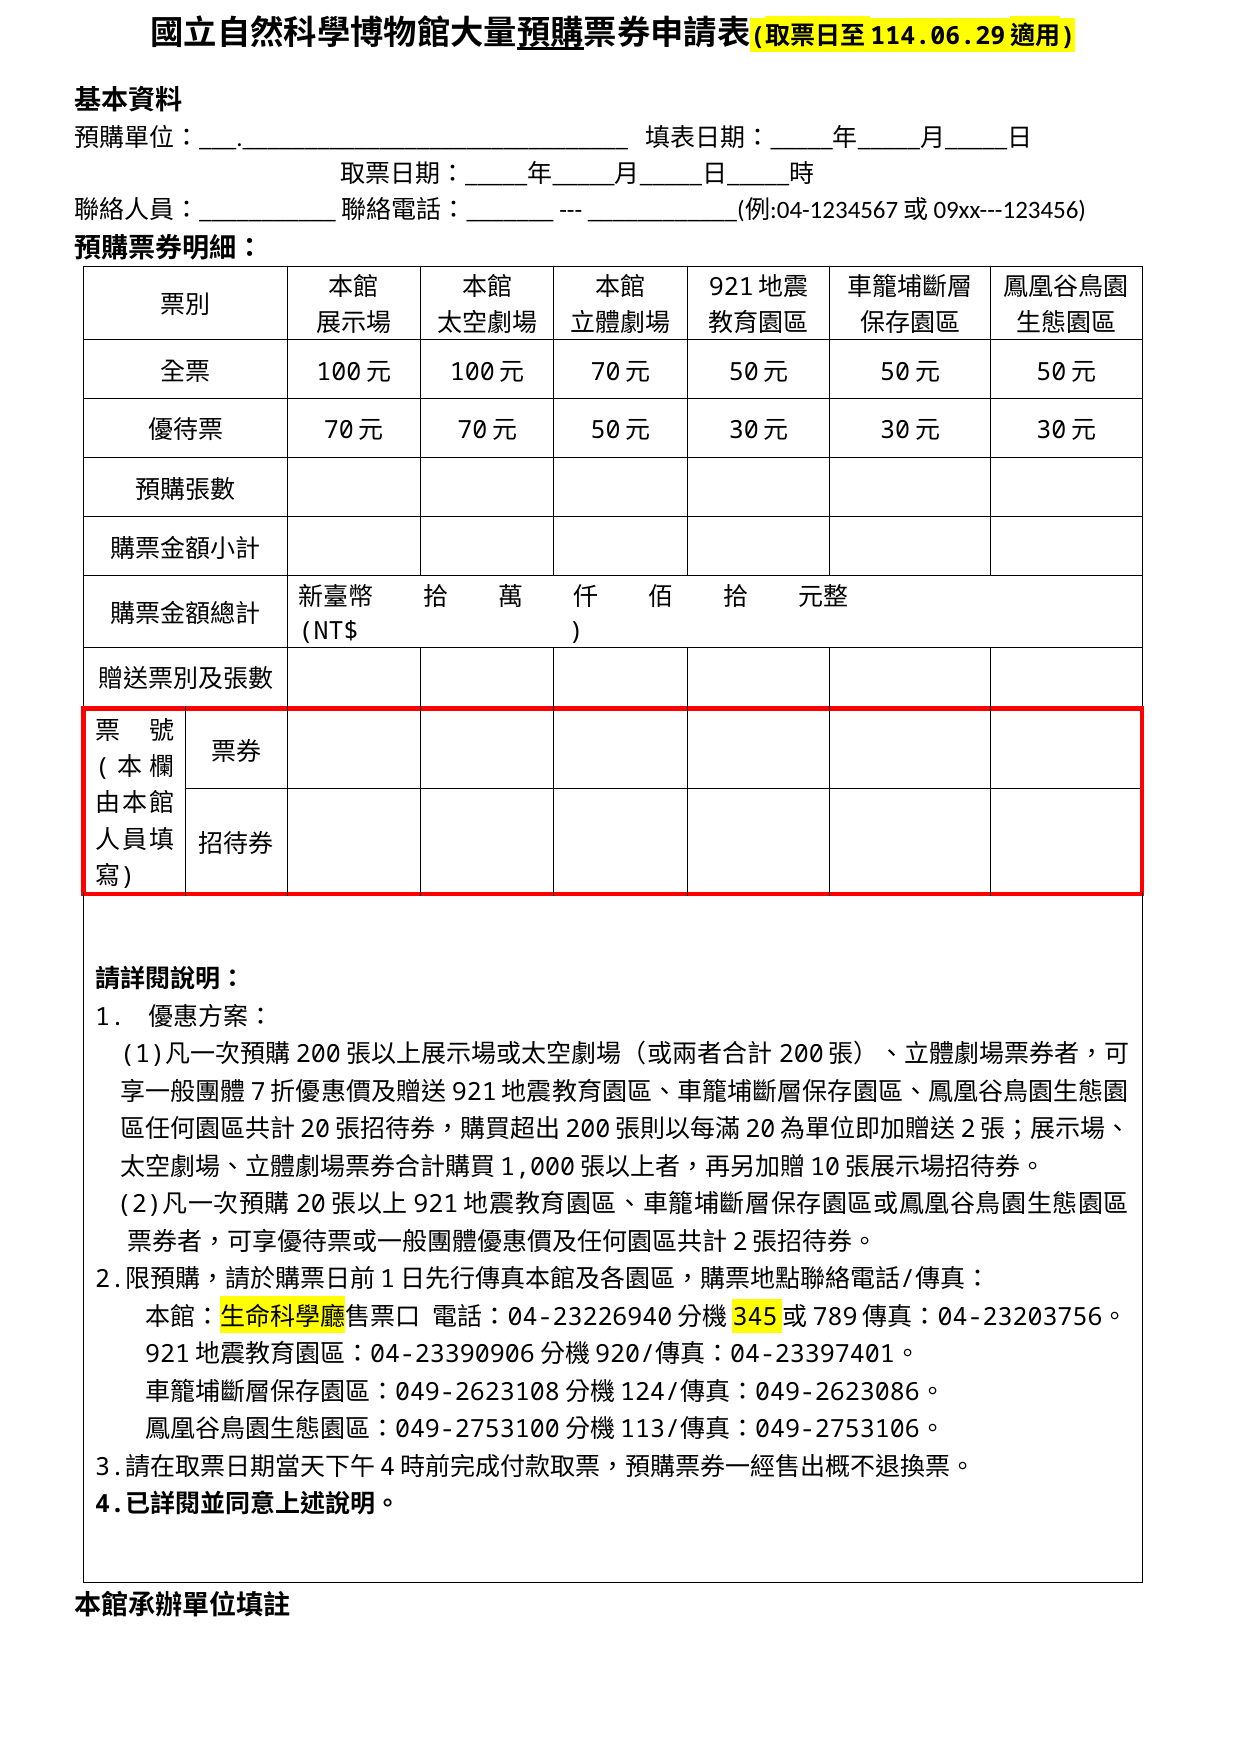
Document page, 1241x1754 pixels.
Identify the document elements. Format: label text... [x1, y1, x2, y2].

table_cell 預購張數 [84, 458, 287, 516]
table_cell [991, 517, 1142, 575]
table_cell [421, 458, 553, 516]
table_cell [421, 789, 553, 892]
table_cell 70元 [288, 399, 420, 457]
table_cell 50元 [830, 340, 990, 398]
table_cell 請詳閱說明： 優惠方案： (1)凡一次預購200張以上展示場或太空劇場（或兩者合計200張）、立體劇場票券者，可享一般團體7折優惠價及贈送921地震教育園區、車籠埔斷層保存園區、鳳凰谷鳥園生態園區任何園區共計20張招待券，購買超出200張則以每滿20為單位即加贈送2張；展示場、太空劇場、立體劇場票券合計購買1,000張以上者，再另加贈10張展示場招待券。 (2)凡一次預購20張以上921地震教育園區、車籠埔斷層保存園區或鳳凰谷鳥園生態園區票券者，可享優待票或一般團體優惠價及任何園區共計2張招待券。 2.限預購，請於購票日前1日先行傳真本館及各園區，購票地點聯絡電話/傳真： 本館：生命科學廳售票口 電話：04-23226940分機345或789傳真：04-23203756。 921地震教育園區：04-23390906分機920/傳真：04-23397401。 車籠埔斷層保存園區：049-2623108分機124/傳真：049-2623086。 鳳凰谷鳥園生態園區：049-2753100分機113/傳真：049-2753106。 3.請在取票日期當天下午4時前完成付款取票，預購票券一經售出概不退換票。 4.已詳閱並同意上述說明。 [84, 896, 1142, 1582]
table_cell 70元 [554, 340, 687, 398]
table_cell 購票金額小計 [84, 517, 287, 575]
table_cell [991, 789, 1140, 892]
text 聯絡人員：___________ 聯絡電話：_______ --- ____________(例:04-1234567或09xx---123456) [74, 190, 1152, 226]
table_cell 新臺幣 拾 萬 仟 佰 拾 元整(NT$ ) [288, 576, 1142, 647]
table_cell [688, 517, 829, 575]
table_cell 優待票 [84, 399, 287, 457]
table_cell [830, 711, 990, 788]
table_cell [288, 458, 420, 516]
table_cell [688, 458, 829, 516]
table_cell 50元 [991, 340, 1142, 398]
table_cell 30元 [991, 399, 1142, 457]
table_cell [421, 648, 553, 706]
table_cell [991, 458, 1142, 516]
table_cell [830, 458, 990, 516]
text 預購票券明細： [74, 226, 1152, 266]
table_cell [554, 458, 687, 516]
text 本館承辦單位填註 [74, 1583, 1152, 1622]
table_header 票別 [84, 267, 287, 339]
table_cell [421, 517, 553, 575]
table_cell [288, 789, 420, 892]
table_cell [554, 789, 687, 892]
text 預購單位：___._______________________________ 填表日期：_____年_____月_____日 [74, 117, 1152, 154]
table_cell 70元 [421, 399, 553, 457]
table_cell [688, 648, 829, 706]
table_cell 票號 (本欄由本館人員填寫) [86, 711, 185, 892]
table_cell [991, 648, 1142, 706]
table_cell [288, 711, 420, 788]
text 國立自然科學博物館大量預購票券申請表(取票日至114.06.29適用) [74, 6, 1152, 54]
text 取票日期：_____年_____月_____日_____時 [74, 154, 1152, 190]
table_cell 50元 [554, 399, 687, 457]
table_cell [288, 517, 420, 575]
table_cell [830, 648, 990, 706]
table_header 921地震 教育園區 [688, 267, 829, 339]
table_cell 購票金額總計 [84, 576, 287, 647]
table_cell [554, 648, 687, 706]
table_header 本館 立體劇場 [554, 267, 687, 339]
table_cell 100元 [288, 340, 420, 398]
table_header 本館 太空劇場 [421, 267, 553, 339]
table_header 車籠埔斷層 保存園區 [830, 267, 990, 339]
table_cell [554, 517, 687, 575]
table_cell [421, 711, 553, 788]
table_cell 贈送票別及張數 [84, 648, 287, 706]
table_cell 招待券 [186, 789, 287, 892]
table_cell 票券 [186, 711, 287, 788]
table_cell 100元 [421, 340, 553, 398]
table_cell [688, 789, 829, 892]
table_cell 全票 [84, 340, 287, 398]
table_cell [288, 648, 420, 706]
table_cell 50元 [688, 340, 829, 398]
table_cell [688, 711, 829, 788]
table_cell [554, 711, 687, 788]
table_header 鳳凰谷鳥園 生態園區 [991, 267, 1142, 339]
table_cell [991, 711, 1140, 788]
table_cell 30元 [830, 399, 990, 457]
text 基本資料 [74, 78, 1152, 117]
table_cell 30元 [688, 399, 829, 457]
table_header 本館 展示場 [288, 267, 420, 339]
table_cell [830, 789, 990, 892]
table_cell [830, 517, 990, 575]
